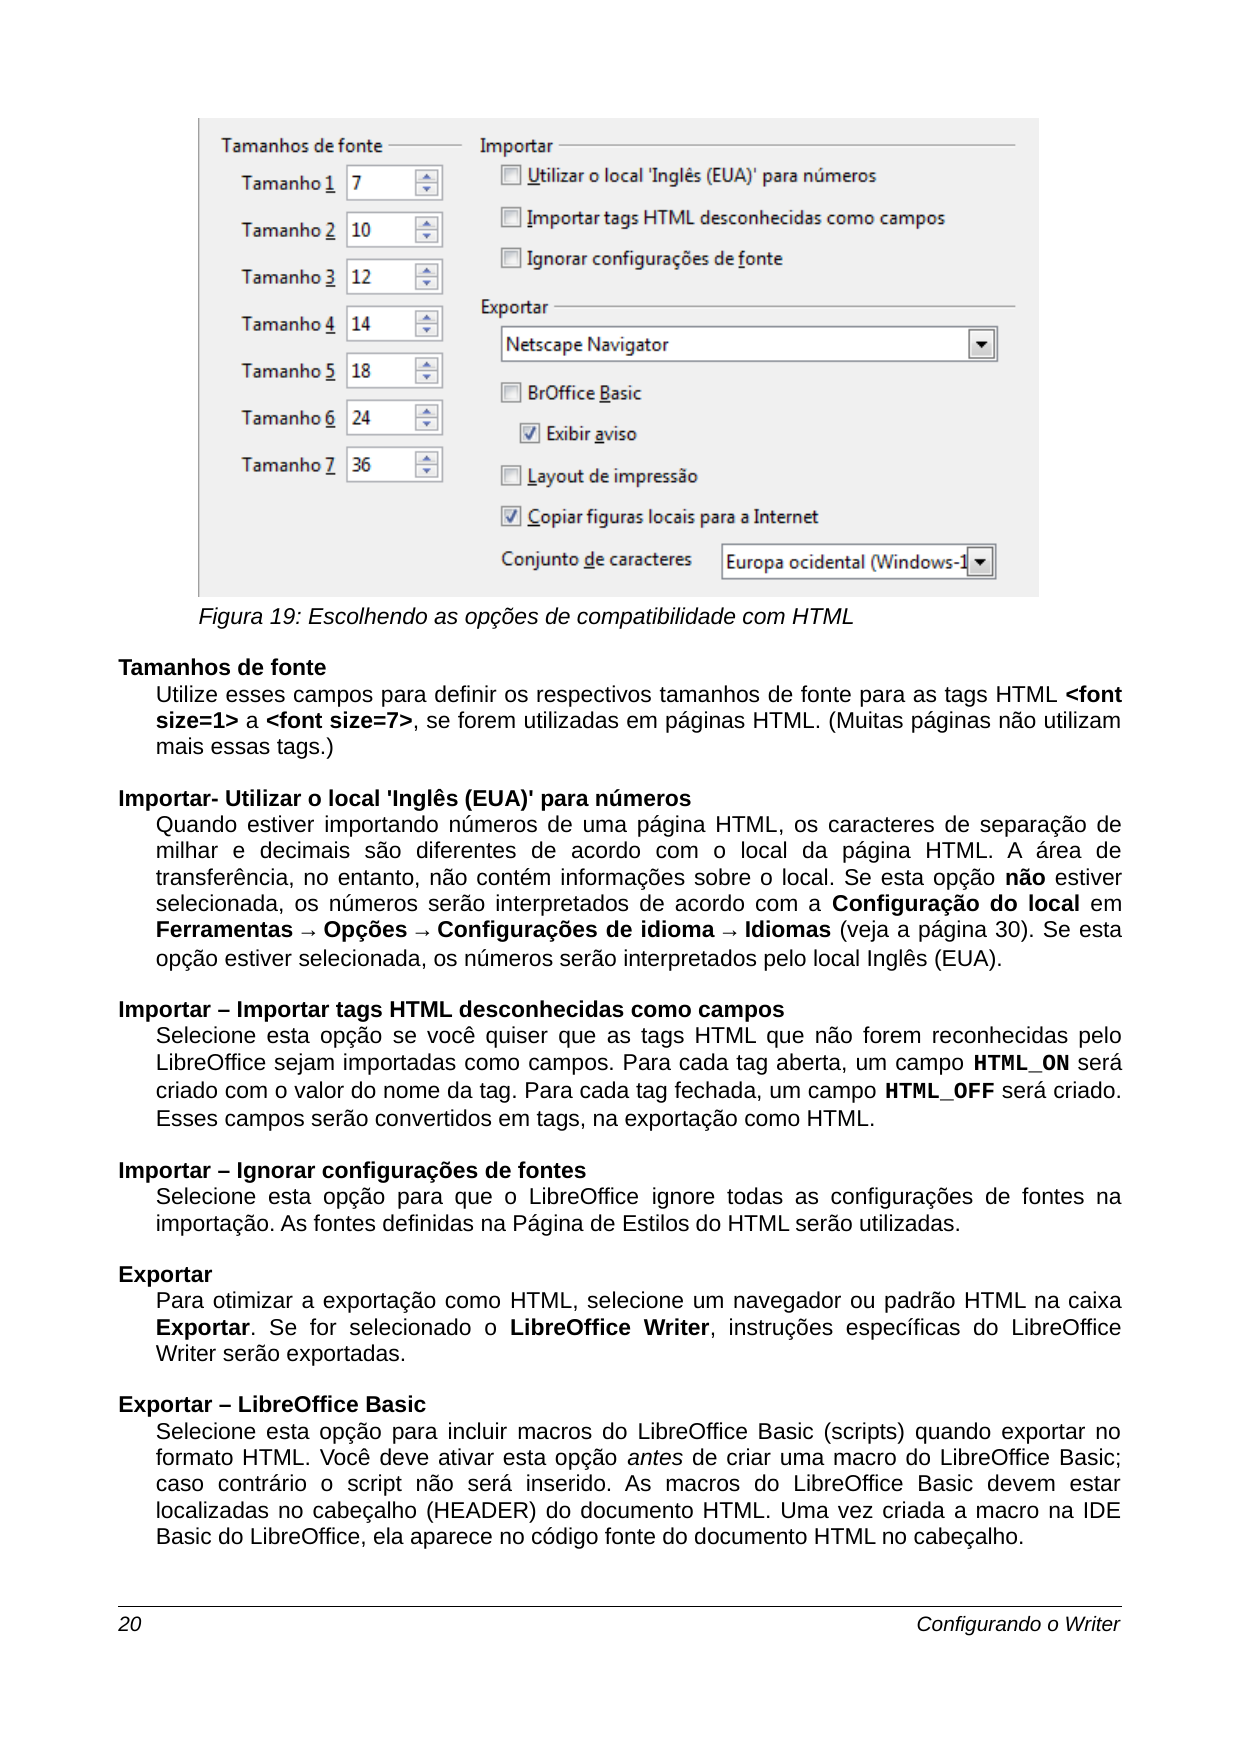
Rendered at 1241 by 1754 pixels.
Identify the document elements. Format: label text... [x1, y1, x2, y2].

text Tamanhos de fonte [118, 654, 1122, 681]
text Exportar – LibreOffice Basic [118, 1391, 1122, 1418]
text Importar – Importar tags HTML desconhecidas como campos [118, 996, 1122, 1022]
text Para otimizar a exportação como HTML, selecione um navegador ou padrão HTML na caixa Exportar. Se for selecionado o LibreOffice Writer, instruções específicas do LibreOffice Writer serão exportadas. [156, 1287, 1122, 1366]
text Utilize esses campos para definir os respectivos tamanhos de fonte para as tags HTML <font size=1> a <font size=7>, se forem utilizadas em páginas HTML. (Muitas páginas não utilizam mais essas tags.) [156, 681, 1122, 759]
text Importar – Ignorar configurações de fontes [118, 1157, 1122, 1183]
text Importar- Utilizar o local 'Inglês (EUA)' para números [118, 784, 1122, 811]
text Figura 19: Escolhendo as opções de compatibilidade com HTML [198, 603, 1042, 629]
text Selecione esta opção para que o LibreOffice ignore todas as configurações de fontes na importação. As fontes definidas na Página de Estilos do HTML serão utilizadas. [156, 1183, 1122, 1236]
text Selecione esta opção para incluir macros do LibreOffice Basic (scripts) quando exportar no formato HTML. Você deve ativar esta opção antes de criar uma macro do LibreOffice Basic; caso contrário o script não será inserido. As macros do LibreOffice Basic devem estar localizadas no cabeçalho (HEADER) do documento HTML. Uma vez criada a macro na IDE Basic do LibreOffice, ela aparece no código fonte do documento HTML no cabeçalho. [156, 1418, 1122, 1549]
text Quando estiver importando números de uma página HTML, os caracteres de separação de milhar e decimais são diferentes de acordo com o local da página HTML. A área de transferência, no entanto, não contém informações sobre o local. Se esta opção não estiver selecionada, os números serão interpretados de acordo com a Configuração do local em Ferramentas → Opções → Configurações de idioma → Idiomas (veja a página 30). Se esta opção estiver selecionada, os números serão interpretados pelo local Inglês (EUA). [156, 811, 1122, 971]
picture [198, 118, 1039, 597]
text Selecione esta opção se você quiser que as tags HTML que não forem reconhecidas pelo LibreOffice sejam importadas como campos. Para cada tag aberta, um campo HTML_ON será criado com o valor do nome da tag. Para cada tag fechada, um campo HTML_OFF será criado. Esses campos serão convertidos em tags, na exportação como HTML. [156, 1022, 1122, 1132]
text Exportar [118, 1261, 1122, 1287]
